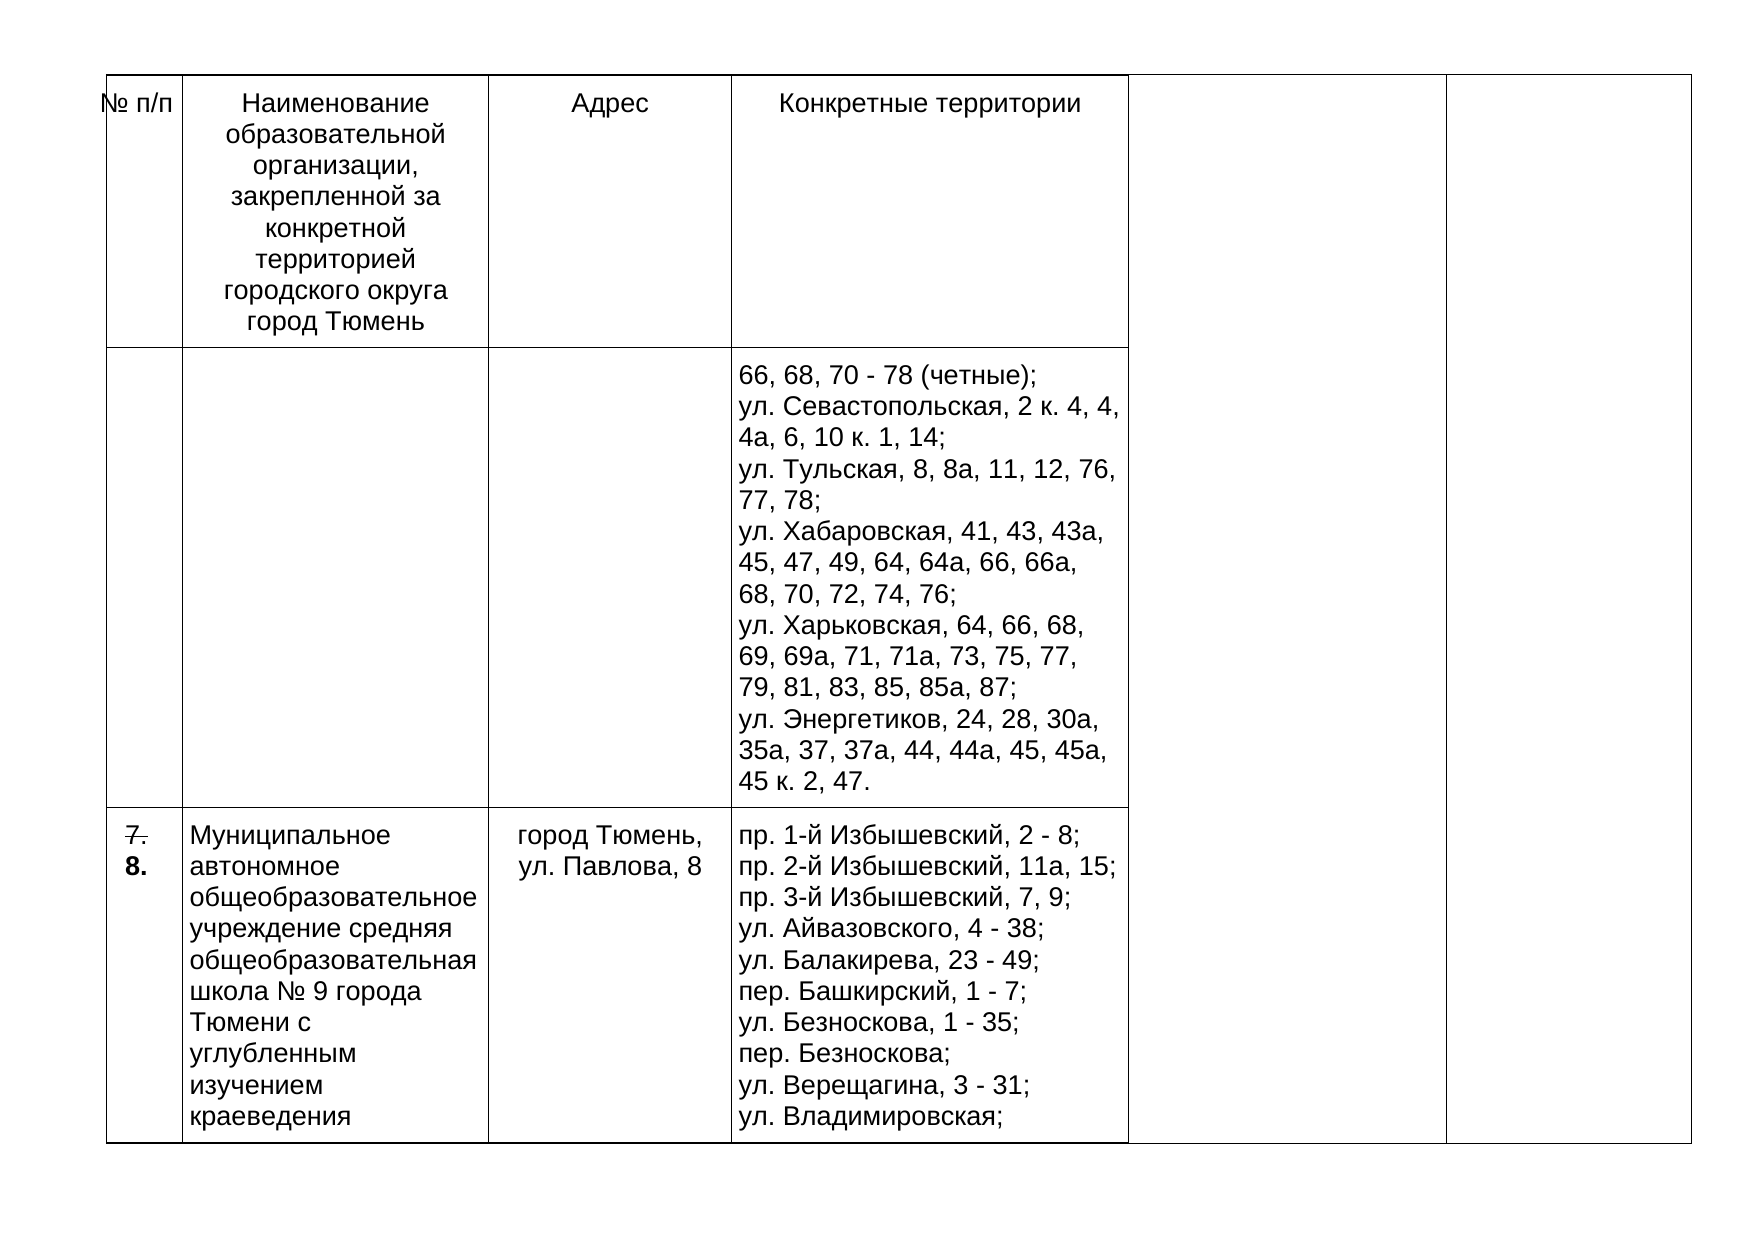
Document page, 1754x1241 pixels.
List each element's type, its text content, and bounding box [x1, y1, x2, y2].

table_header Конкретные территории [732, 76, 1128, 347]
table_cell [107, 348, 182, 807]
table_cell [1447, 75, 1691, 1143]
table_cell пр. 1-й Избышевский, 2 - 8; пр. 2-й Избышевский, 11а, 15; пр. 3-й Избышевский, 7, 9; ул. Айвазовского, 4 - 38; ул. Балакирева, 23 - 49; пер. Башкирский, 1 - 7; ул. Безноскова, 1 - 35; пер. Безноскова; ул. Верещагина, 3 - 31; ул. Владимировская; [732, 808, 1128, 1142]
table_cell [183, 348, 488, 807]
table_cell Муниципальное автономное общеобразовательное учреждение средняя общеобразовательная школа № 9 города Тюмени с углубленным изучением краеведения [183, 808, 488, 1142]
table_cell 66, 68, 70 - 78 (четные); ул. Севастопольская, 2 к. 4, 4, 4а, 6, 10 к. 1, 14; ул. Тульская, 8, 8а, 11, 12, 76, 77, 78; ул. Хабаровская, 41, 43, 43а, 45, 47, 49, 64, 64а, 66, 66а, 68, 70, 72, 74, 76; ул. Харьковская, 64, 66, 68, 69, 69а, 71, 71а, 73, 75, 77, 79, 81, 83, 85, 85а, 87; ул. Энергетиков, 24, 28, 30а, 35а, 37, 37а, 44, 44а, 45, 45а, 45 к. 2, 47. [732, 348, 1128, 807]
table_cell [489, 348, 731, 807]
table_cell 7. 8. [107, 808, 182, 1142]
table_header Наименование образовательной организации, закрепленной за конкретной территорией городского округа город Тюмень [183, 76, 488, 347]
table_header № п/п [107, 76, 182, 347]
table_cell город Тюмень, ул. Павлова, 8 [489, 808, 731, 1142]
table_header Адрес [489, 76, 731, 347]
table_cell МУНИЦИПАЛЬНЫЕ ОБРАЗОВАТЕЛЬНЫЕ ОРГАНИЗАЦИИ ГОРОДА ТЮМЕНИ, РЕАЛИЗУЮЩИЕ ПРОГРАММЫ НАЧАЛЬНОГО ОБЩЕГО, ОСНОВНОГО ОБЩЕГО И СРЕДНЕГО ОБЩЕГО ОБРАЗОВАНИЯ, ЗАКРЕПЛЕННЫЕ ЗА КОНКРЕТНЫМИ ТЕРРИТОРИЯМИ ГОРОДСКОГО ОКРУГА ГОРОД ТЮМЕНЬ Примечания: 1 - планировочный район Березняковский; 2 - территория в районе Салаирского тракта; 3 - территория в районе деревни Патрушева; 4 - планировочный район Патрушевский; 5- территория в районе ул. Московский тракт. [1129, 75, 1446, 1143]
